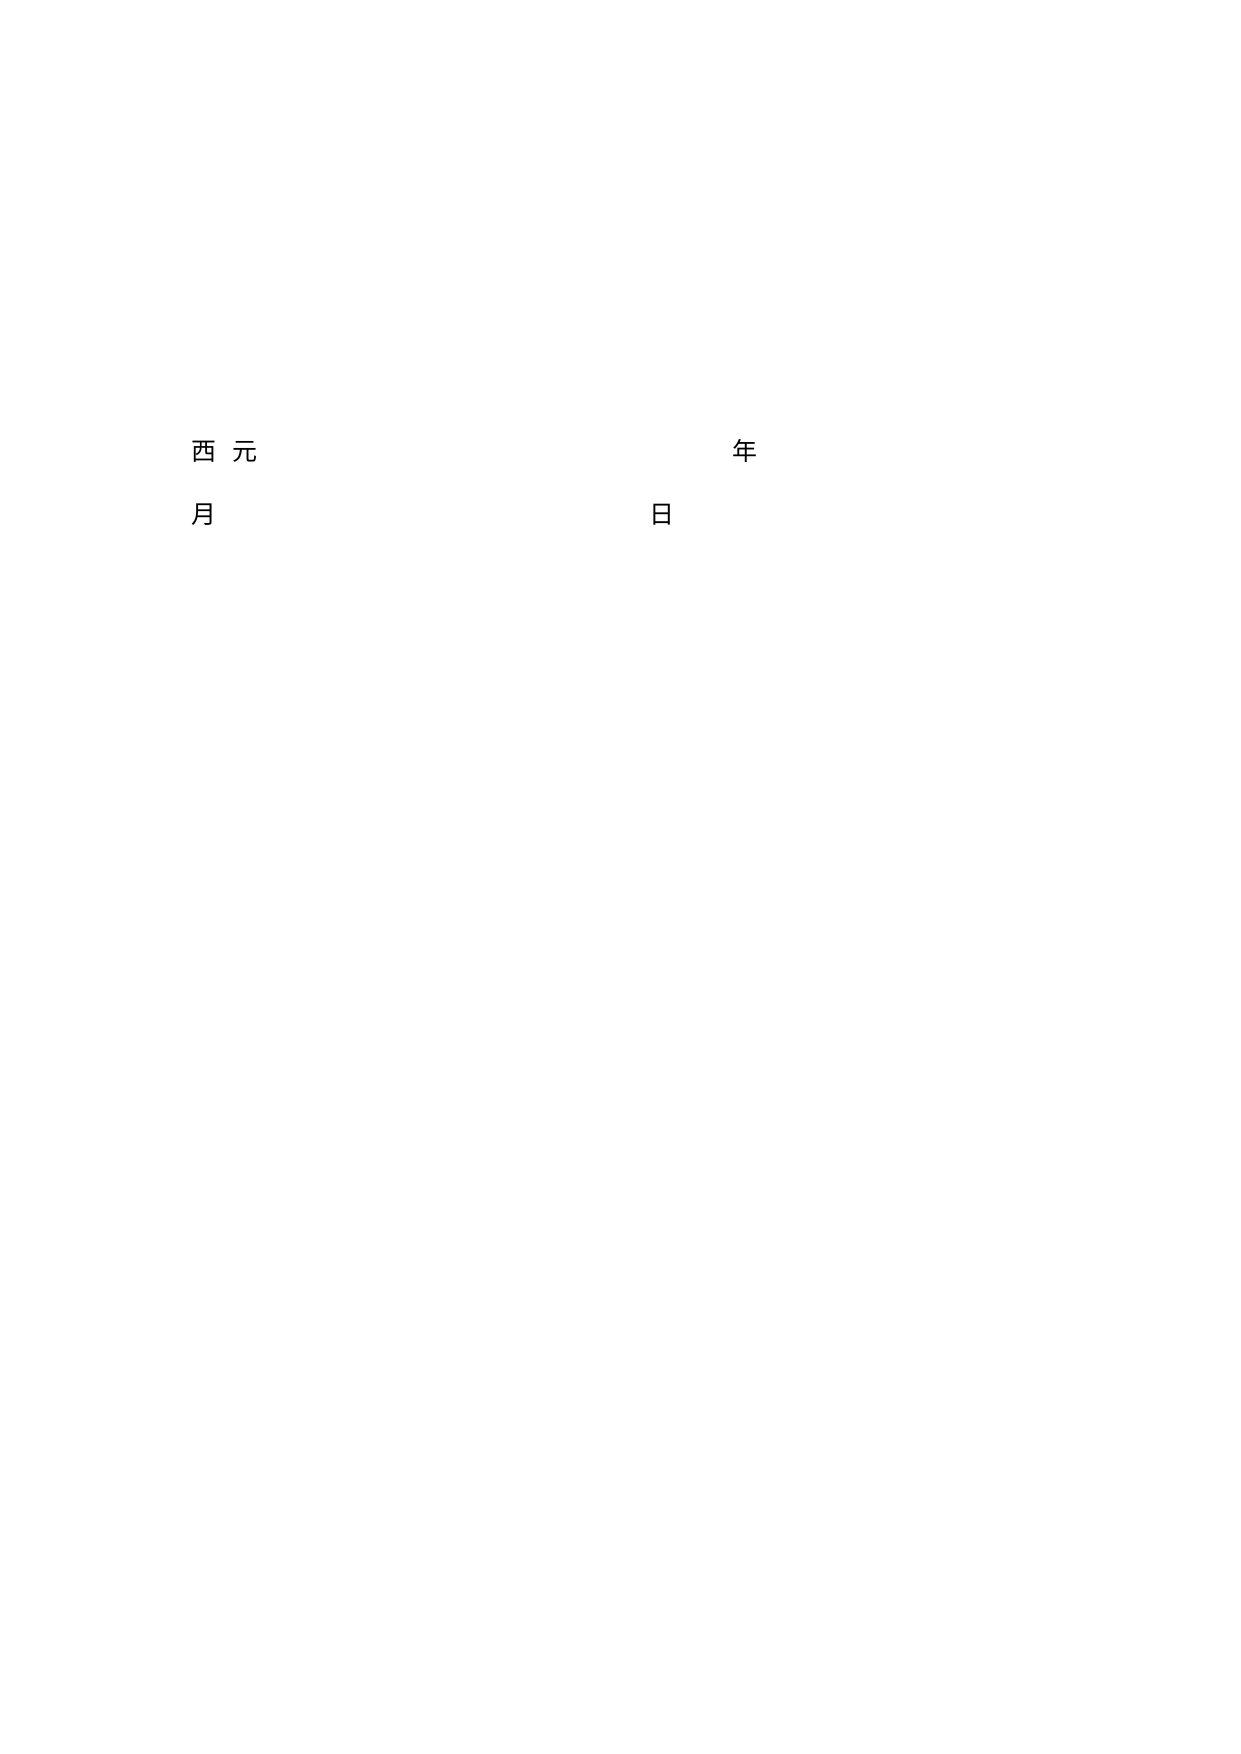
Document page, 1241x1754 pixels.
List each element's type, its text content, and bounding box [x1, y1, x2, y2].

text 西元 年 月 日 [183, 408, 1058, 533]
